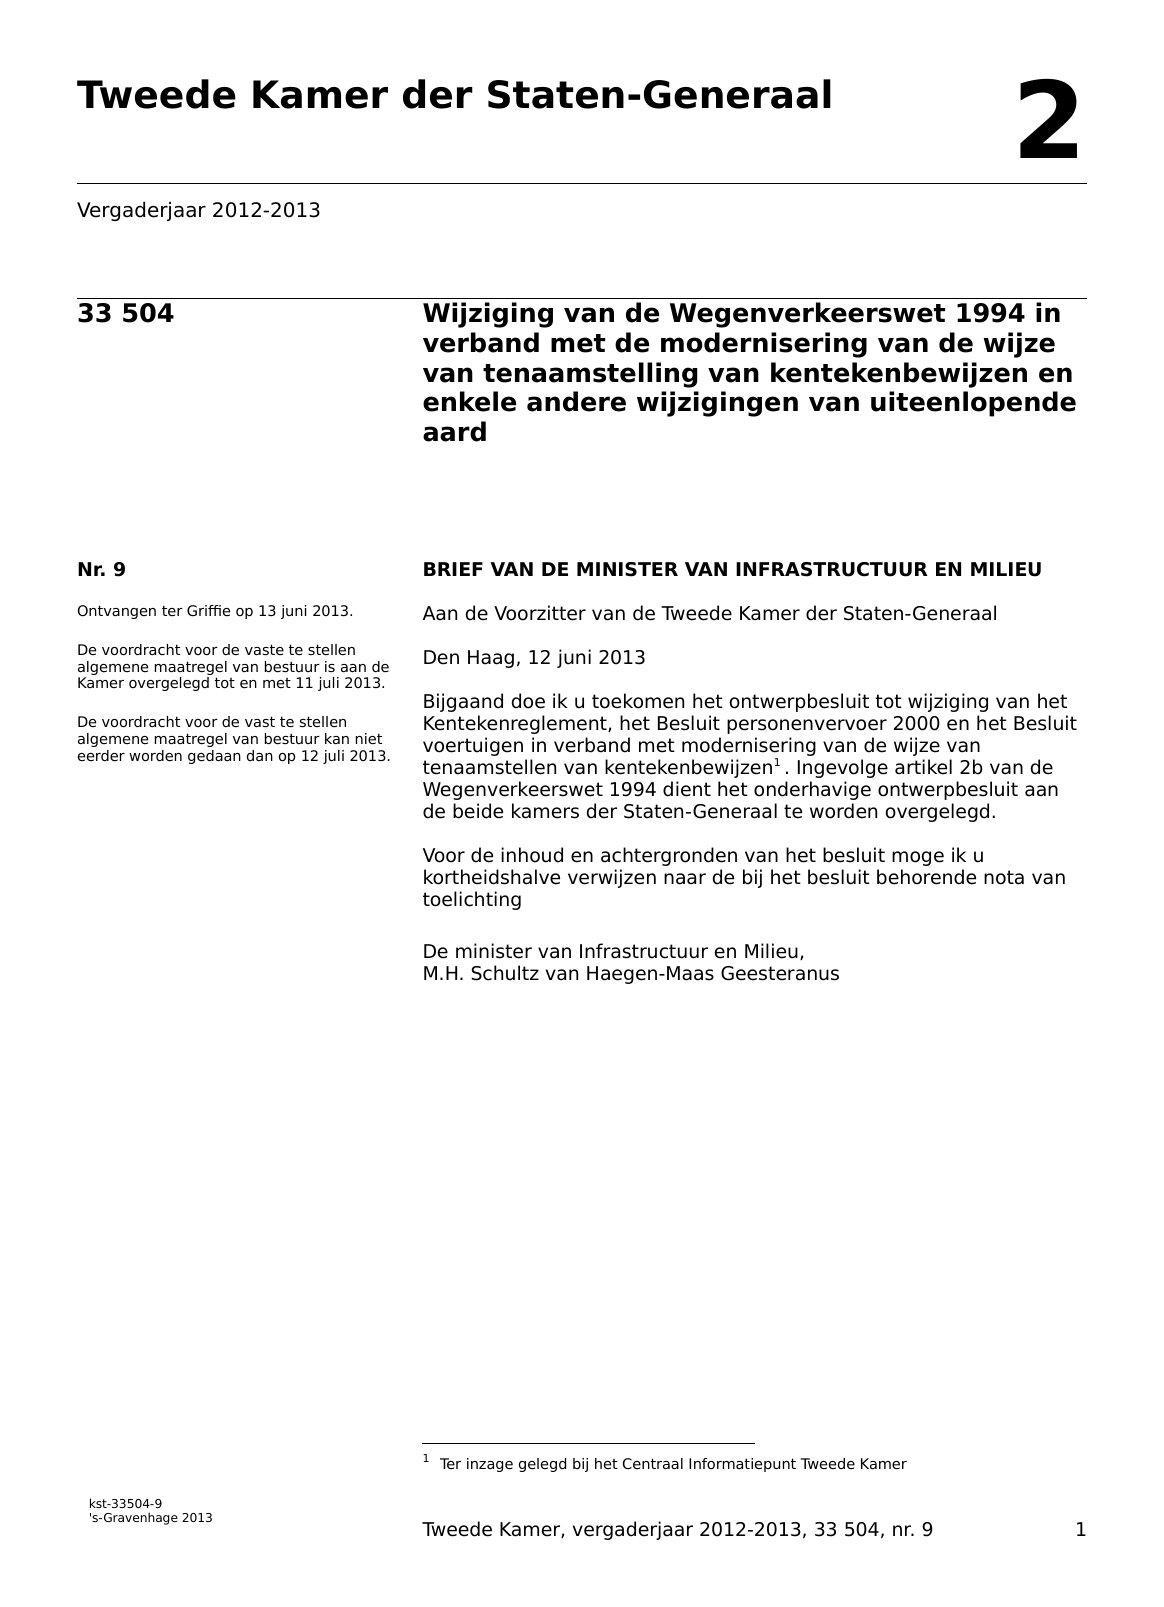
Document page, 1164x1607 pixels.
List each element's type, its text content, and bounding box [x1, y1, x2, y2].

text Ontvangen ter Griffie op 13 juni 2013. [77, 603, 399, 619]
text De voordracht voor de vast te stellen algemene maatregel van bestuur kan niet eerder worden gedaan dan op 12 juli 2013. [77, 714, 399, 765]
subtitle 33 504 Wijziging van de Wegenverkeerswet 1994 in verband met de modernisering van de wijze van tenaamstelling van kentekenbewijzen en enkele andere wijzigingen van uiteenlopende aard [77, 299, 1087, 447]
text Aan de Voorzitter van de Tweede Kamer der Staten-Generaal [422, 603, 1087, 624]
text [77, 692, 399, 714]
table_header Tweede Kamer der Staten-Generaal [77, 59, 886, 183]
text De minister van Infrastructuur en Milieu, M.H. Schultz van Haegen-Maas Geesteranus [422, 941, 1087, 985]
subtitle Nr. 9 BRIEF VAN DE MINISTER VAN INFRASTRUCTUUR EN MILIEU [77, 558, 1087, 580]
text Den Haag, 12 juni 2013 [422, 647, 1087, 669]
table_header 2 [886, 59, 1087, 183]
text kst-33504-9 [88, 1497, 323, 1511]
text Voor de inhoud en achtergronden van het besluit moge ik u kortheidshalve verwijzen naar de bij het besluit behorende nota van toelichting [422, 845, 1087, 911]
text [77, 619, 399, 642]
text 's-Gravenhage 2013 [88, 1511, 323, 1525]
text Bijgaand doe ik u toekomen het ontwerpbesluit tot wijziging van het Kentekenreglement, het Besluit personenvervoer 2000 en het Besluit voertuigen in verband met modernisering van de wijze van tenaamstellen van kentekenbewijzen. Ingevolge artikel 2b van de Wegenverkeerswet 1994 dient het onderhavige ontwerpbesluit aan de beide kamers der Staten-Generaal te worden overgelegd. [422, 691, 1087, 823]
text De voordracht voor de vaste te stellen algemene maatregel van bestuur is aan de Kamer overgelegd tot en met 11 juli 2013. [77, 642, 399, 692]
text Ter inzage gelegd bij het Centraal Informatiepunt Tweede Kamer [422, 1452, 1087, 1474]
table_cell Vergaderjaar 2012-2013 [77, 184, 1087, 298]
